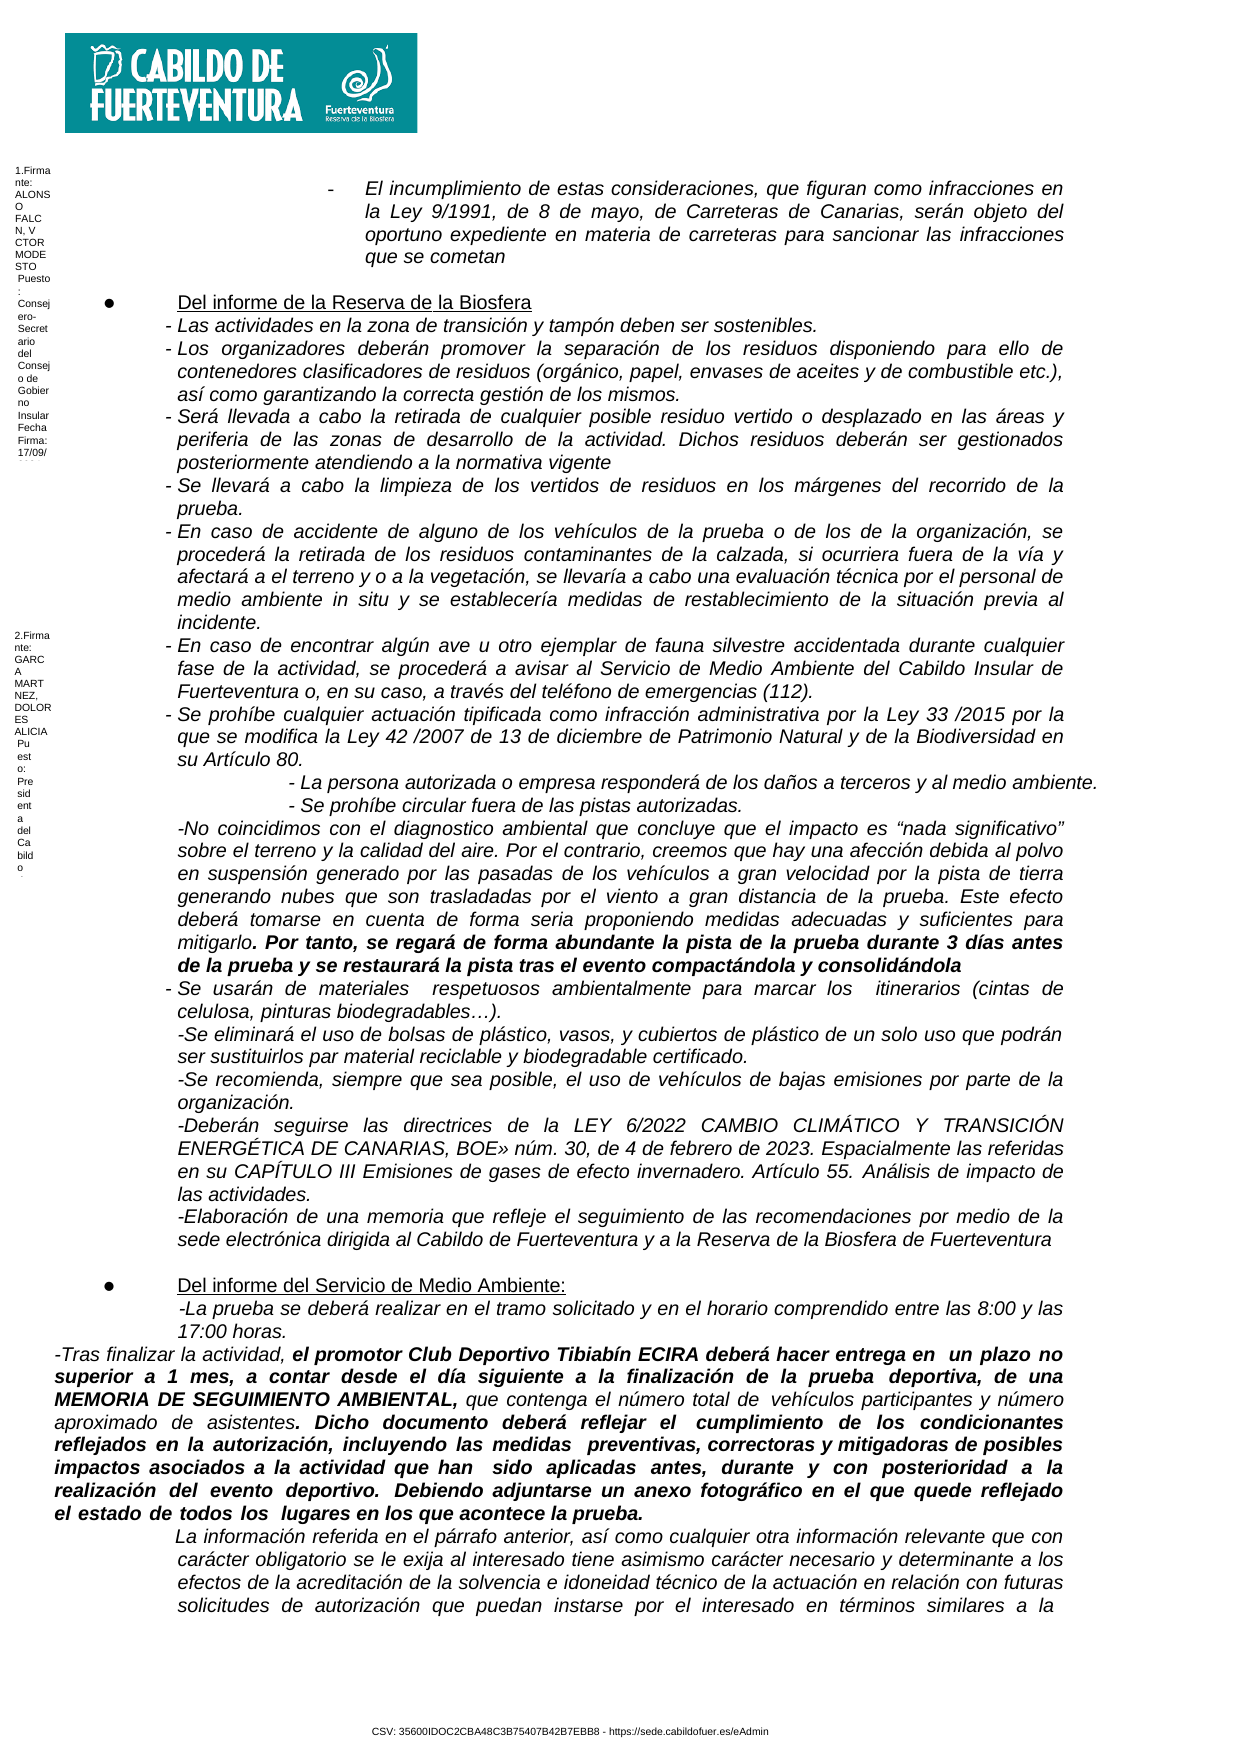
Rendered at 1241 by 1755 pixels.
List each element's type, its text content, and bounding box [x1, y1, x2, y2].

text -La prueba se deberá realizar en el tramo solicitado y en el horario comprendido entre las 8:00 y las 17:00 horas. [177, 1297, 1064, 1343]
list El incumplimiento de estas consideraciones, que figuran como infracciones en la Ley 9/1991, de 8 de mayo, de Carreteras de Canarias, serán objeto del oportuno expediente en materia de carreteras para sancionar las infracciones que se cometan [327, 177, 1064, 268]
list Los organizadores deberán promover la separación de los residuos disponiendo para ello de contenedores clasificadores de residuos (orgánico, papel, envases de aceites y de combustible etc.), así como garantizando la correcta gestión de los mismos. [165, 337, 1064, 405]
list Puesto: Consejero-Secretario del Consejo de Gobierno Insular Fecha Firma: 17/09/2024 11:50:01 [18, 273, 51, 461]
text La información referida en el párrafo anterior, así como cualquier otra información relevante que con carácter obligatorio se le exija al interesado tiene asimismo carácter necesario y determinante a los efectos de la acreditación de la solvencia e idoneidad técnico de la actuación en relación con futuras solicitudes de autorización que puedan instarse por el interesado en términos similares a la [175, 1525, 1064, 1616]
list Se prohíbe circular fuera de las pistas autorizadas. [288, 794, 1241, 816]
text -Se recomienda, siempre que sea posible, el uso de vehículos de bajas emisiones por parte de la organización. [177, 1068, 1064, 1114]
list Del informe de la Reserva de la Biosfera [103, 291, 1241, 314]
text -Deberán seguirse las directrices de la LEY 6/2022 CAMBIO CLIMÁTICO Y TRANSICIÓN ENERGÉTICA DE CANARIAS, BOE» núm. 30, de 4 de febrero de 2023. Espacialmente las referidas en su CAPÍTULO III Emisiones de gases de efecto invernadero. Artículo 55. Análisis de impacto de las actividades. [177, 1114, 1064, 1205]
list Se usarán de materiales respetuosos ambientalmente para marcar los itinerarios (cintas de celulosa, pinturas biodegradables…). [165, 977, 1064, 1022]
list Del informe del Servicio de Medio Ambiente: [103, 1273, 1241, 1297]
list Se prohíbe cualquier actuación tipificada como infracción administrativa por la Ley 33 /2015 por la que se modifica la Ley 42 /2007 de 13 de diciembre de Patrimonio Natural y de la Biodiversidad en su Artículo 80. [165, 702, 1064, 771]
text -Se eliminará el uso de bolsas de plástico, vasos, y cubiertos de plástico de un solo uso que podrán ser sustituirlos par material reciclable y biodegradable certificado. [177, 1022, 1063, 1068]
list 2.Firmante: GARC A MART NEZ, DOLORES ALICIA [14, 629, 52, 737]
list La persona autorizada o empresa responderá de los daños a terceros y al medio ambiente. [288, 771, 1241, 794]
list Será llevada a cabo la retirada de cualquier posible residuo vertido o desplazado en las áreas y periferia de las zonas de desarrollo de la actividad. Dichos residuos deberán ser gestionados posteriormente atendiendo a la normativa vigente [165, 405, 1064, 474]
list 1.Firmante: ALONSO FALC N, V CTOR MODESTO [15, 165, 52, 273]
list Las actividades en la zona de transición y tampón deben ser sostenibles. [165, 314, 1241, 337]
list En caso de encontrar algún ave u otro ejemplar de fauna silvestre accidentada durante cualquier fase de la actividad, se procederá a avisar al Servicio de Medio Ambiente del Cabildo Insular de Fuerteventura o, en su caso, a través del teléfono de emergencias (112). [165, 634, 1064, 702]
text -Elaboración de una memoria que refleje el seguimiento de las recomendaciones por medio de la sede electrónica dirigida al Cabildo de Fuerteventura y a la Reserva de la Biosfera de Fuerteventura [177, 1205, 1064, 1251]
list [13, 164, 52, 461]
text -No coincidimos con el diagnostico ambiental que concluye que el impacto es “nada significativo” sobre el terreno y la calidad del aire. Por el contrario, creemos que hay una afección debida al polvo en suspensión generado por las pasadas de los vehículos a gran velocidad por la pista de tierra generando nubes que son trasladadas por el viento a gran distancia de la prueba. Este efecto deberá tomarse en cuenta de forma seria proponiendo medidas adecuadas y suficientes para mitigarlo. Por tanto, se regará de forma abundante la pista de la prueba durante 3 días antes de la prueba y se restaurará la pista tras el evento compactándola y consolidándola [177, 816, 1064, 977]
subtitle -Tras finalizar la actividad, el promotor Club Deportivo Tibiabín ECIRA deberá hacer entrega en un plazo no superior a 1 mes, a contar desde el día siguiente a la finalización de la prueba deportiva, de una MEMORIA DE SEGUIMIENTO AMBIENTAL, que contenga el número total de vehículos participantes y número aproximado de asistentes. Dicho documento deberá reflejar el cumplimiento de los condicionantes reflejados en la autorización, incluyendo las medidas preventivas, correctoras y mitigadoras de posibles impactos asociados a la actividad que han sido aplicadas antes, durante y con posterioridad a la realización del evento deportivo. Debiendo adjuntarse un anexo fotográfico en el que quede reflejado el estado de todos los lugares en los que acontece la prueba. [54, 1343, 1064, 1524]
list En caso de accidente de alguno de los vehículos de la prueba o de los de la organización, se procederá la retirada de los residuos contaminantes de la calzada, si ocurriera fuera de la vía y afectará a el terreno y o a la vegetación, se llevaría a cabo una evaluación técnica por el personal de medio ambiente in situ y se establecería medidas de restablecimiento de la situación previa al incidente. [165, 519, 1064, 634]
list Se llevará a cabo la limpieza de los vertidos de residuos en los márgenes del recorrido de la prueba. [165, 474, 1063, 519]
list Puesto: Presidenta del Cabildo de Fuerteventura Fecha Firma: 17/09/2024 14:01:22 [17, 738, 34, 877]
list [12, 629, 52, 877]
